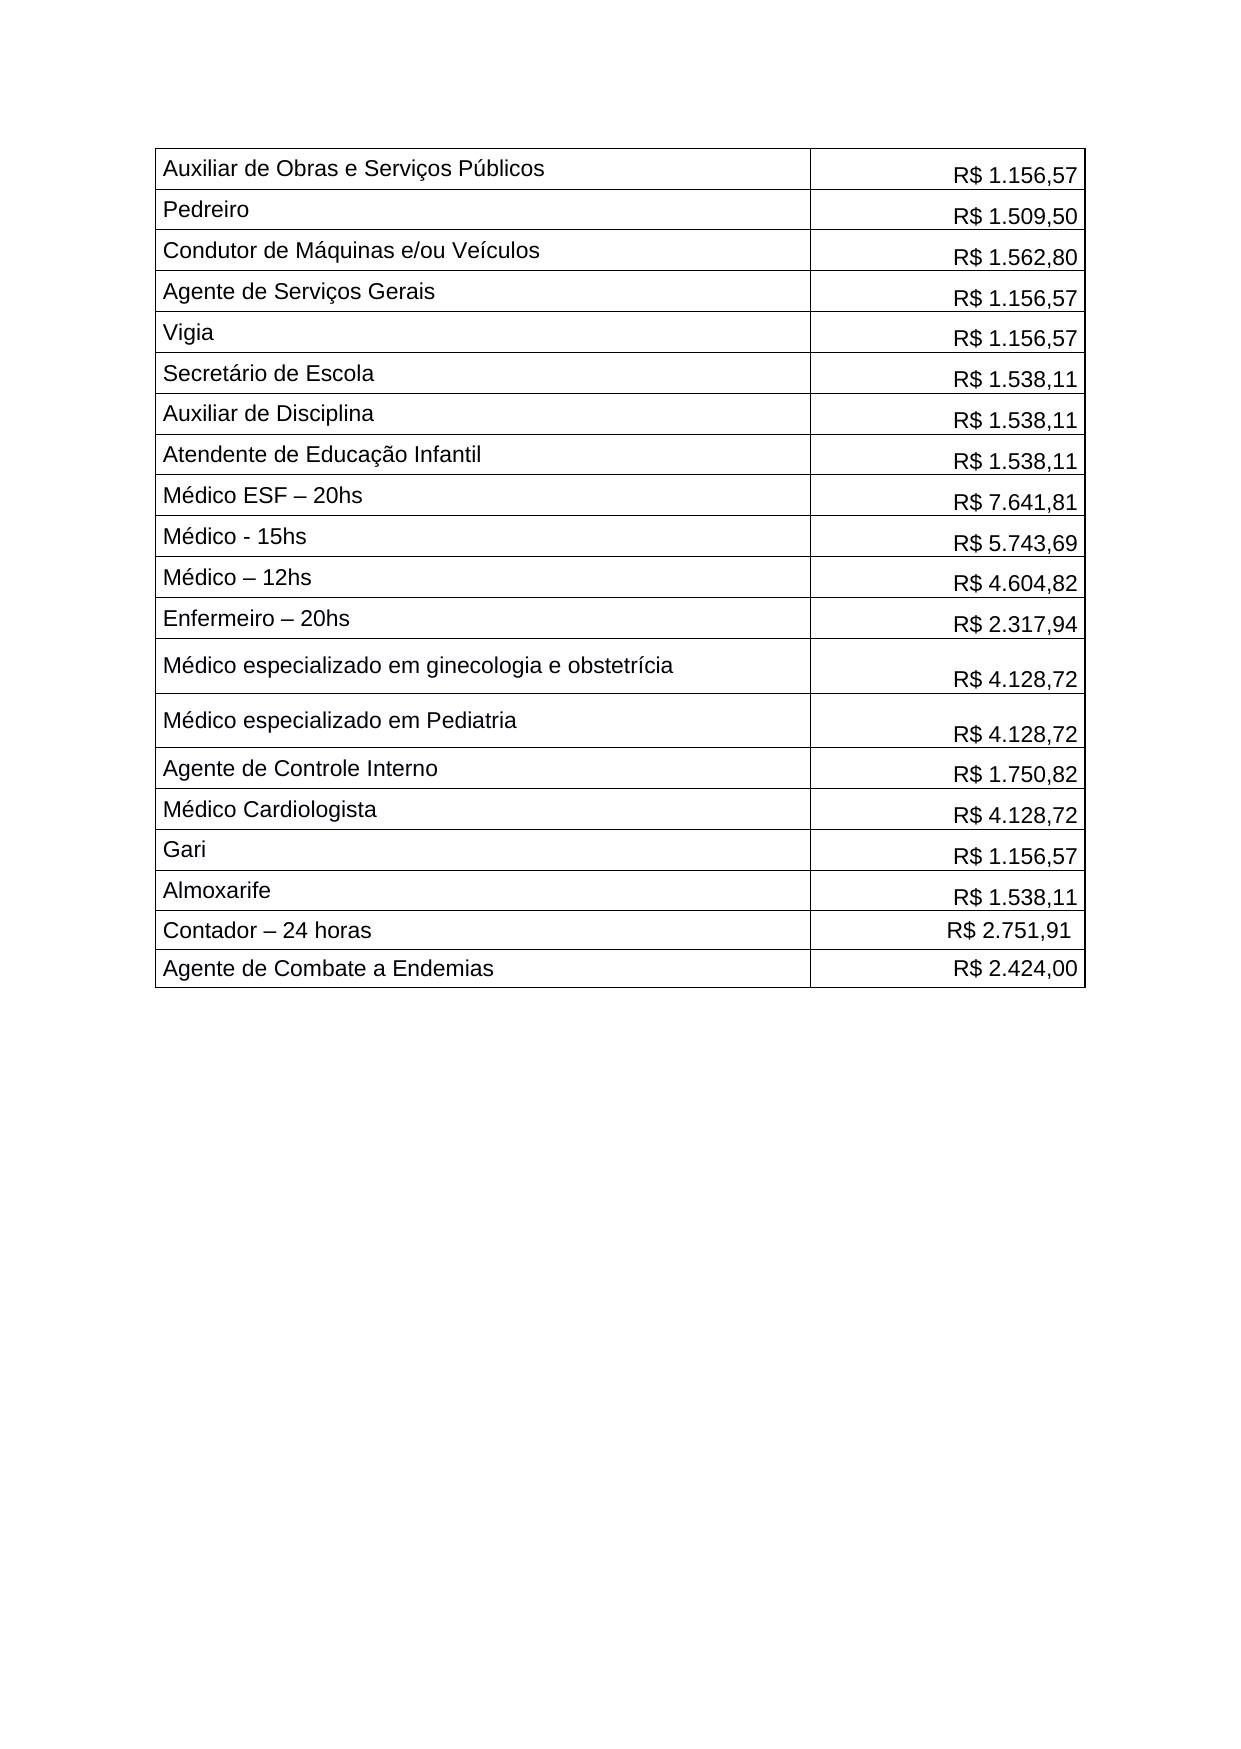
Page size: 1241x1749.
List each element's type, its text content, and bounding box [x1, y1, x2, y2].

table_cell R$ 1.156,57 [811, 149, 1084, 188]
table_cell Agente de Combate a Endemias [156, 950, 810, 987]
table_cell Gari [156, 830, 810, 869]
table_cell R$ 4.128,72 [811, 639, 1084, 693]
table_cell R$ 1.538,11 [811, 871, 1084, 910]
table_cell Contador – 24 horas [156, 911, 810, 949]
table_cell R$ 2.317,94 [811, 598, 1084, 638]
table_cell Atendente de Educação Infantil [156, 435, 810, 474]
table_cell Médico - 15hs [156, 516, 810, 556]
table_cell Médico especializado em Pediatria [156, 694, 810, 747]
table_cell R$ 2.751,91 [811, 911, 1084, 949]
table_cell Condutor de Máquinas e/ou Veículos [156, 230, 810, 270]
table_cell Agente de Controle Interno [156, 748, 810, 788]
table_cell Auxiliar de Disciplina [156, 394, 810, 433]
table_cell R$ 1.538,11 [811, 435, 1084, 474]
table_cell R$ 1.750,82 [811, 748, 1084, 788]
table_cell R$ 4.604,82 [811, 557, 1084, 597]
table_cell R$ 1.538,11 [811, 394, 1084, 433]
table_cell R$ 1.509,50 [811, 190, 1084, 229]
table_cell R$ 1.156,57 [811, 271, 1084, 311]
table_cell Pedreiro [156, 190, 810, 229]
table_cell Enfermeiro – 20hs [156, 598, 810, 638]
table_cell Médico – 12hs [156, 557, 810, 597]
table_cell Vigia [156, 312, 810, 352]
table_cell R$ 2.424,00 [811, 950, 1084, 987]
table_cell Médico Cardiologista [156, 789, 810, 829]
table_cell Almoxarife [156, 871, 810, 910]
table_cell Agente de Serviços Gerais [156, 271, 810, 311]
table_cell R$ 7.641,81 [811, 475, 1084, 515]
table_cell R$ 4.128,72 [811, 789, 1084, 829]
table_cell R$ 4.128,72 [811, 694, 1084, 747]
table_cell R$ 5.743,69 [811, 516, 1084, 556]
table_cell R$ 1.538,11 [811, 353, 1084, 393]
table_cell Auxiliar de Obras e Serviços Públicos [156, 149, 810, 188]
table_cell Médico ESF – 20hs [156, 475, 810, 515]
table_cell R$ 1.156,57 [811, 830, 1084, 869]
table_cell R$ 1.562,80 [811, 230, 1084, 270]
table_cell R$ 1.156,57 [811, 312, 1084, 352]
table_cell Médico especializado em ginecologia e obstetrícia [156, 639, 810, 693]
table_cell Secretário de Escola [156, 353, 810, 393]
